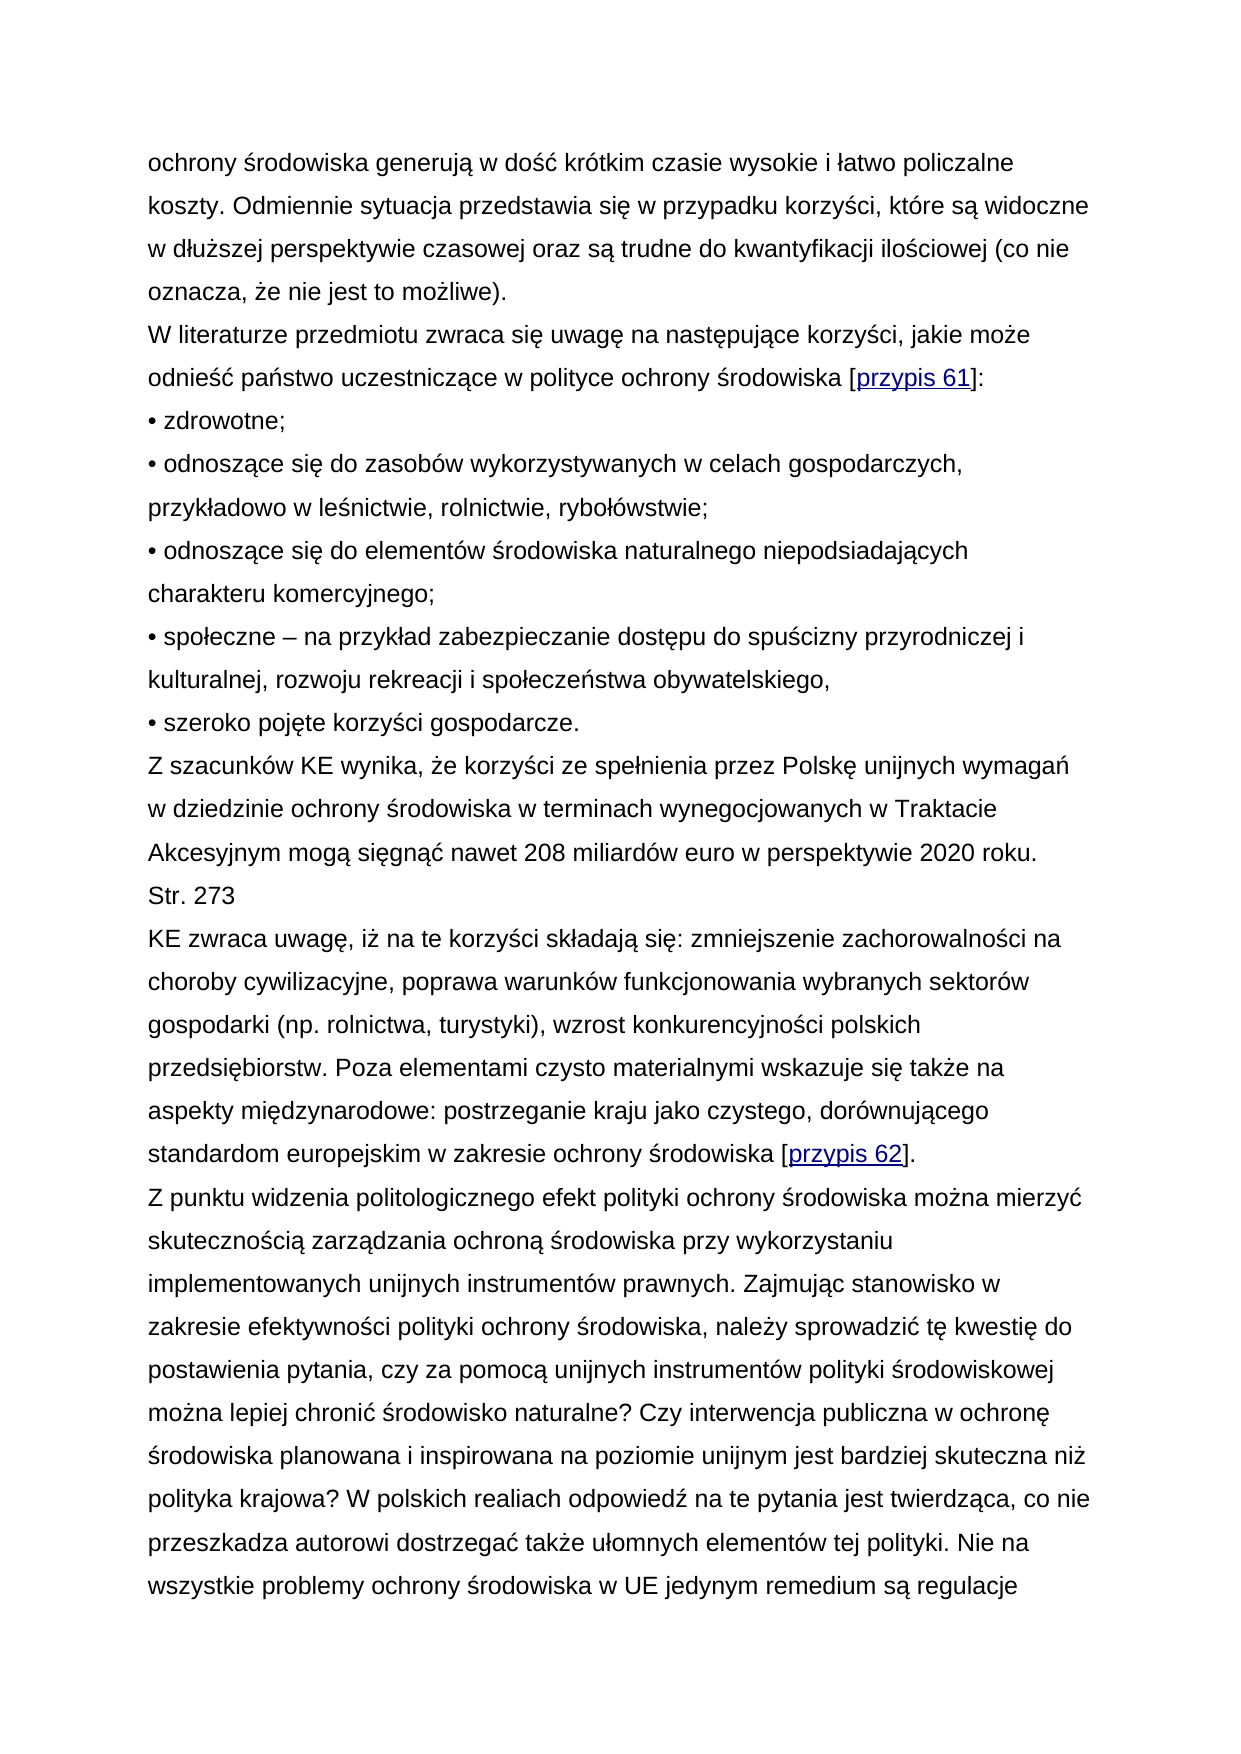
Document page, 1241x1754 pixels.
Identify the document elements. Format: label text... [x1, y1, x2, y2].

text KE zwraca uwagę, iż na te korzyści składają się: zmniejszenie zachorowalności na choroby cywilizacyjne, poprawa warunków funkcjonowania wybranych sektorów gospodarki (np. rolnictwa, turystyki), wzrost konkurencyjności polskich przedsiębiorstw. Poza elementami czysto materialnymi wskazuje się także na aspekty międzynarodowe: postrzeganie kraju jako czystego, dorównującego standardom europejskim w zakresie ochrony środowiska [przypis 62]. [148, 924, 1093, 1168]
text • odnoszące się do zasobów wykorzystywanych w celach gospodarczych, przykładowo w leśnictwie, rolnictwie, rybołówstwie; [148, 449, 1093, 521]
text Z punktu widzenia politologicznego efekt polityki ochrony środowiska można mierzyć skutecznością zarządzania ochroną środowiska przy wykorzystaniu implementowanych unijnych instrumentów prawnych. Zajmując stanowisko w zakresie efektywności polityki ochrony środowiska, należy sprowadzić tę kwestię do postawienia pytania, czy za pomocą unijnych instrumentów polityki środowiskowej można lepiej chronić środowisko naturalne? Czy interwencja publiczna w ochronę środowiska planowana i inspirowana na poziomie unijnym jest bardziej skuteczna niż polityka krajowa? W polskich realiach odpowiedź na te pytania jest twierdząca, co nie przeszkadza autorowi dostrzegać także ułomnych elementów tej polityki. Nie na wszystkie problemy ochrony środowiska w UE jedynym remedium są regulacje [148, 1183, 1093, 1599]
text Z szacunków KE wynika, że korzyści ze spełnienia przez Polskę unijnych wymagań w dziedzinie ochrony środowiska w terminach wynegocjowanych w Traktacie Akcesyjnym mogą sięgnąć nawet 208 miliardów euro w perspektywie 2020 roku. [148, 751, 1093, 866]
text • odnoszące się do elementów środowiska naturalnego niepodsiadających charakteru komercyjnego; [148, 536, 1093, 608]
text W literaturze przedmiotu zwraca się uwagę na następujące korzyści, jakie może odnieść państwo uczestniczące w polityce ochrony środowiska [przypis 61]: [148, 320, 1093, 392]
text • społeczne – na przykład zabezpieczanie dostępu do spuścizny przyrodniczej i kulturalnej, rozwoju rekreacji i społeczeństwa obywatelskiego, [148, 622, 1093, 694]
text • zdrowotne; [148, 406, 1093, 435]
text Str. 273 [148, 881, 1093, 909]
text ochrony środowiska generują w dość krótkim czasie wysokie i łatwo policzalne koszty. Odmiennie sytuacja przedstawia się w przypadku korzyści, które są widoczne w dłuższej perspektywie czasowej oraz są trudne do kwantyfikacji ilościowej (co nie oznacza, że nie jest to możliwe). [148, 148, 1093, 306]
text • szeroko pojęte korzyści gospodarcze. [148, 708, 1093, 737]
